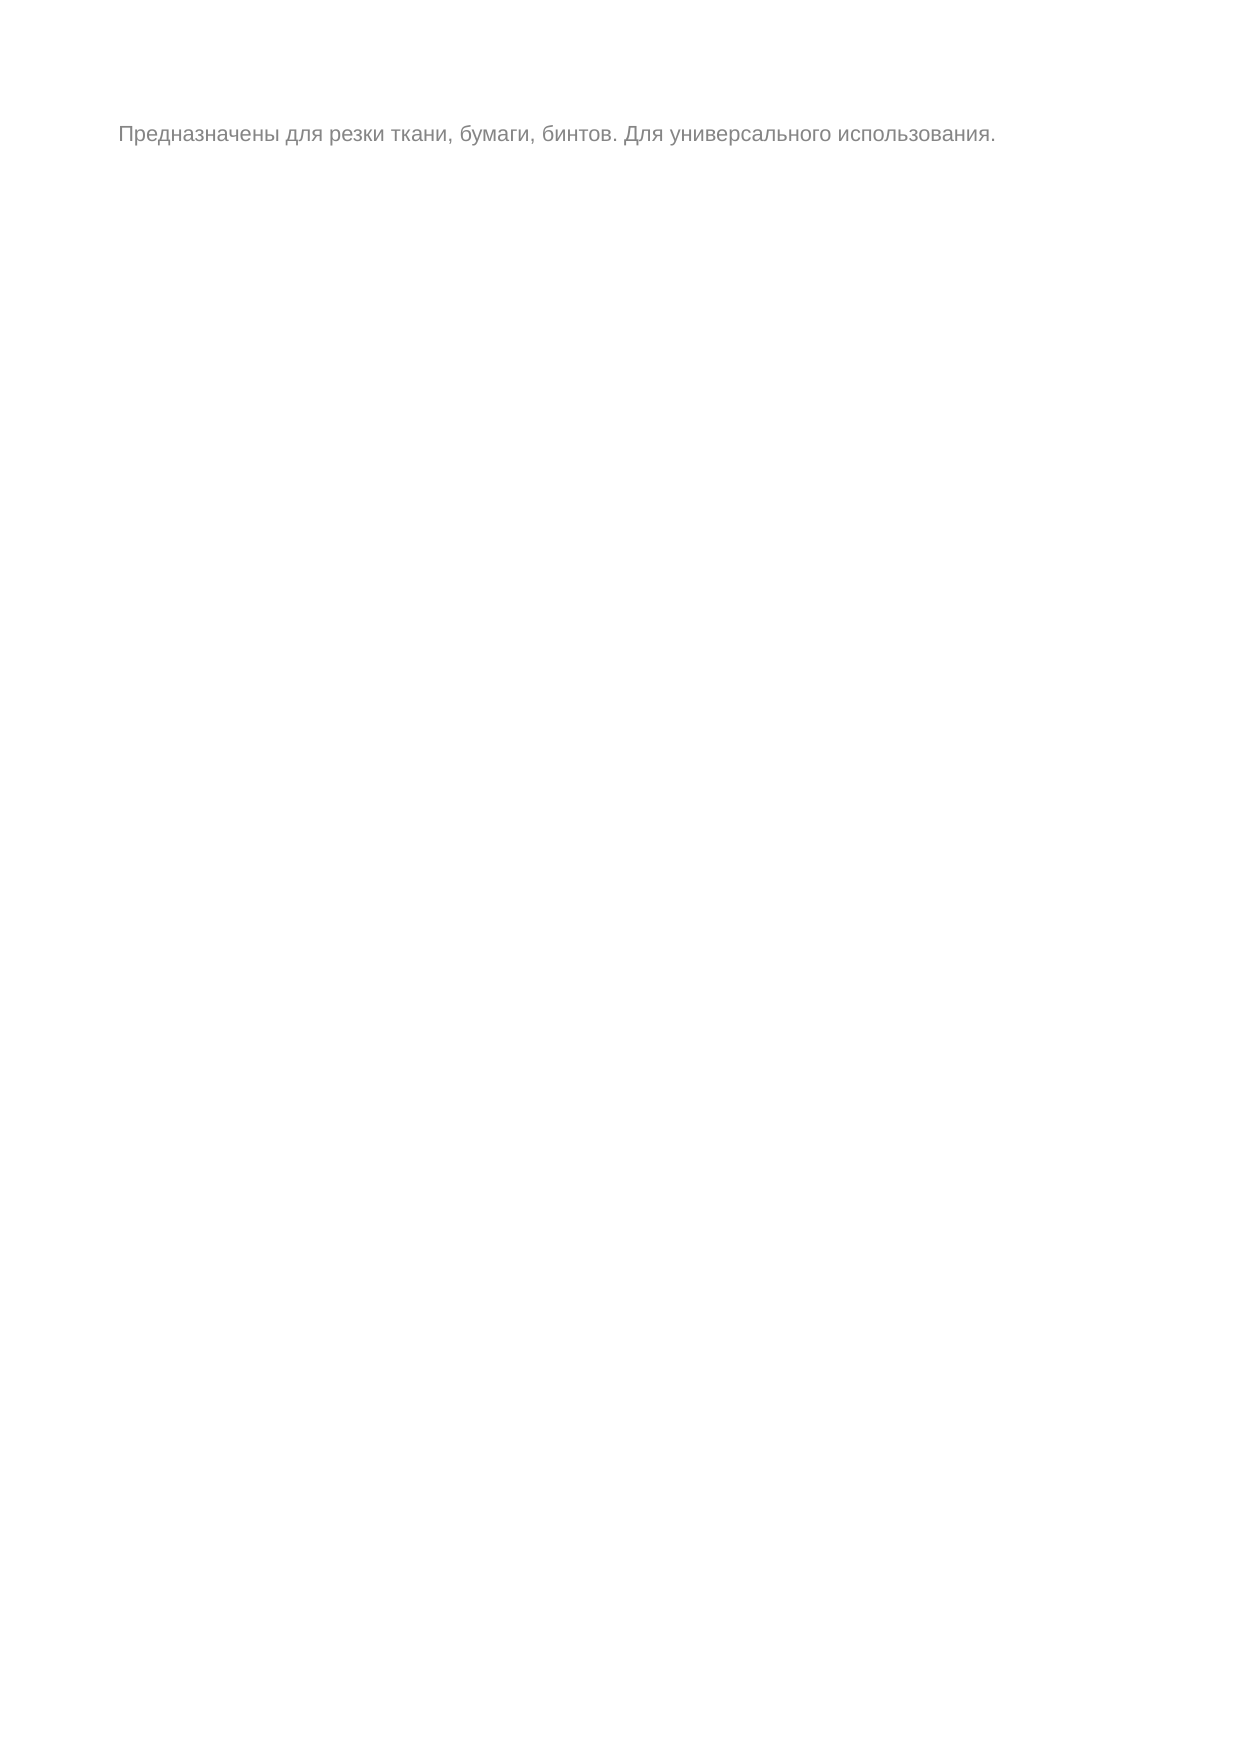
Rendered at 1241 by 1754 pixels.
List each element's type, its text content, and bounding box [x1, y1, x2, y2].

text Предназначены для резки ткани, бумаги, бинтов. Для универсального использования. [118, 118, 1122, 147]
